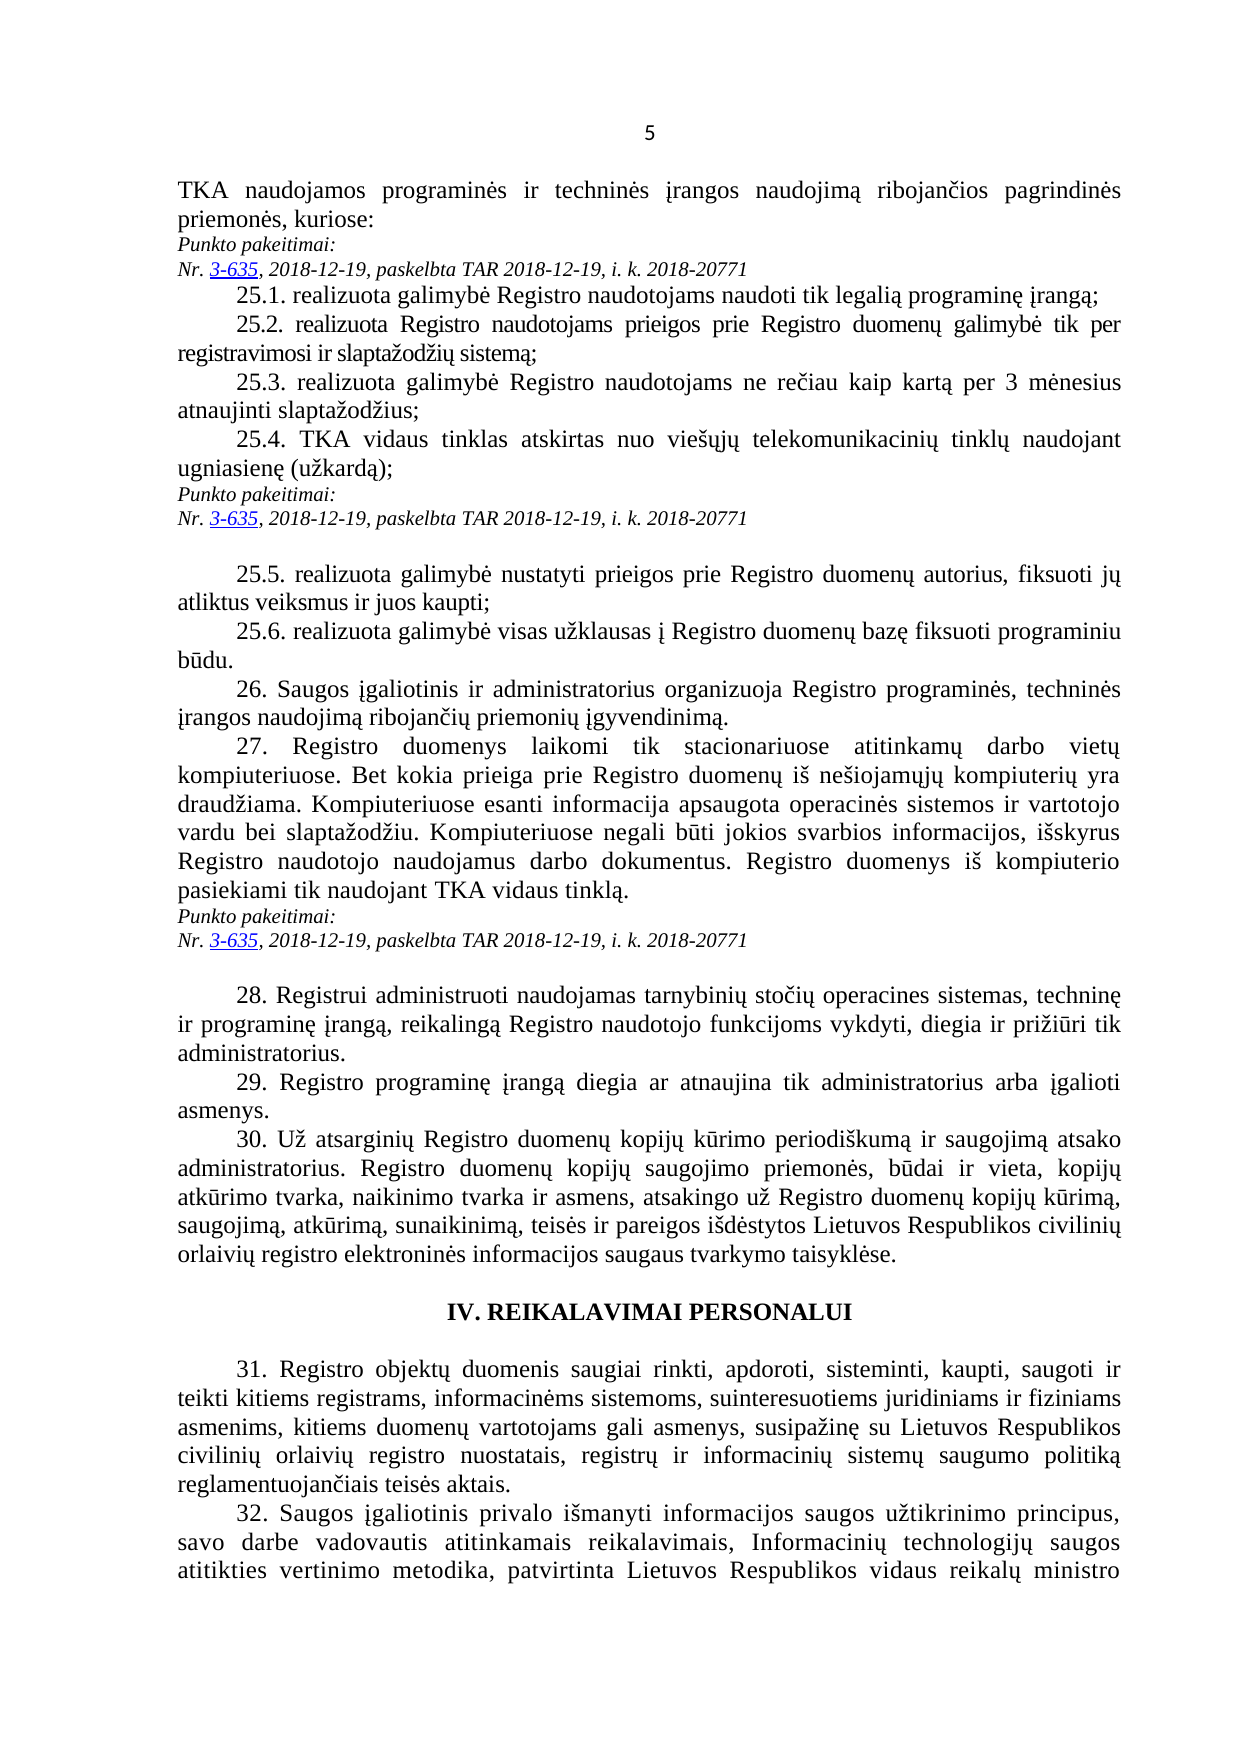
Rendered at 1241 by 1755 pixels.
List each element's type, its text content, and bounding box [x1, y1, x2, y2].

text 25.4. TKA vidaus tinklas atskirtas nuo viešųjų telekomunikacinių tinklų naudojant ugniasienę (užkardą); [177, 424, 1122, 482]
text 25.2. realizuota Registro naudotojams prieigos prie Registro duomenų galimybė tik per registravimosi ir slaptažodžių sistemą; [177, 309, 1122, 367]
text Nr. 3-635, 2018-12-19, paskelbta TAR 2018-12-19, i. k. 2018-20771 [177, 506, 1122, 530]
text Nr. 3-635, 2018-12-19, paskelbta TAR 2018-12-19, i. k. 2018-20771 [177, 256, 1122, 281]
text 26. Saugos įgaliotinis ir administratorius organizuoja Registro programinės, techninės įrangos naudojimą ribojančių priemonių įgyvendinimą. [177, 674, 1122, 731]
text 25.6. realizuota galimybė visas užklausas į Registro duomenų bazę fiksuoti programiniu būdu. [177, 616, 1122, 674]
text TKA naudojamos programinės ir techninės įrangos naudojimą ribojančios pagrindinės priemonės, kuriose: [177, 175, 1122, 232]
text 25.1. realizuota galimybė Registro naudotojams naudoti tik legalią programinę įrangą; [177, 281, 1122, 309]
text 30. Už atsarginių Registro duomenų kopijų kūrimo periodiškumą ir saugojimą atsako administratorius. Registro duomenų kopijų saugojimo priemonės, būdai ir vieta, kopijų atkūrimo tvarka, naikinimo tvarka ir asmens, atsakingo už Registro duomenų kopijų kūrimą, saugojimą, atkūrimą, sunaikinimą, teisės ir pareigos išdėstytos Lietuvos Respublikos civilinių orlaivių registro elektroninės informacijos saugaus tvarkymo taisyklėse. [177, 1124, 1122, 1268]
text 25.3. realizuota galimybė Registro naudotojams ne rečiau kaip kartą per 3 mėnesius atnaujinti slaptažodžius; [177, 367, 1122, 424]
text Punkto pakeitimai: [177, 482, 1122, 506]
text 29. Registro programinę įrangą diegia ar atnaujina tik administratorius arba įgalioti asmenys. [177, 1067, 1122, 1124]
text 28. Registrui administruoti naudojamas tarnybinių stočių operacines sistemas, techninę ir programinę įrangą, reikalingą Registro naudotojo funkcijoms vykdyti, diegia ir prižiūri tik administratorius. [177, 981, 1122, 1067]
text 27. Registro duomenys laikomi tik stacionariuose atitinkamų darbo vietų kompiuteriuose. Bet kokia prieiga prie Registro duomenų iš nešiojamųjų kompiuterių yra draudžiama. Kompiuteriuose esanti informacija apsaugota operacinės sistemos ir vartotojo vardu bei slaptažodžiu. Kompiuteriuose negali būti jokios svarbios informacijos, išskyrus Registro naudotojo naudojamus darbo dokumentus. Registro duomenys iš kompiuterio pasiekiami tik naudojant TKA vidaus tinklą. [177, 731, 1122, 904]
text 31. Registro objektų duomenis saugiai rinkti, apdoroti, sisteminti, kaupti, saugoti ir teikti kitiems registrams, informacinėms sistemoms, suinteresuotiems juridiniams ir fiziniams asmenims, kitiems duomenų vartotojams gali asmenys, susipažinę su Lietuvos Respublikos civilinių orlaivių registro nuostatais, registrų ir informacinių sistemų saugumo politiką reglamentuojančiais teisės aktais. [177, 1354, 1122, 1498]
text 32. Saugos įgaliotinis privalo išmanyti informacijos saugos užtikrinimo principus, savo darbe vadovautis atitinkamais reikalavimais, Informacinių technologijų saugos atitikties vertinimo metodika, patvirtinta Lietuvos Respublikos vidaus reikalų ministro [177, 1498, 1122, 1584]
text IV. REIKALAVIMAI PERSONALUI [177, 1297, 1122, 1326]
text 25.5. realizuota galimybė nustatyti prieigos prie Registro duomenų autorius, fiksuoti jų atliktus veiksmus ir juos kaupti; [177, 559, 1122, 616]
text Nr. 3-635, 2018-12-19, paskelbta TAR 2018-12-19, i. k. 2018-20771 [177, 928, 1122, 952]
text Punkto pakeitimai: [177, 904, 1122, 928]
text Punkto pakeitimai: [177, 232, 1122, 256]
